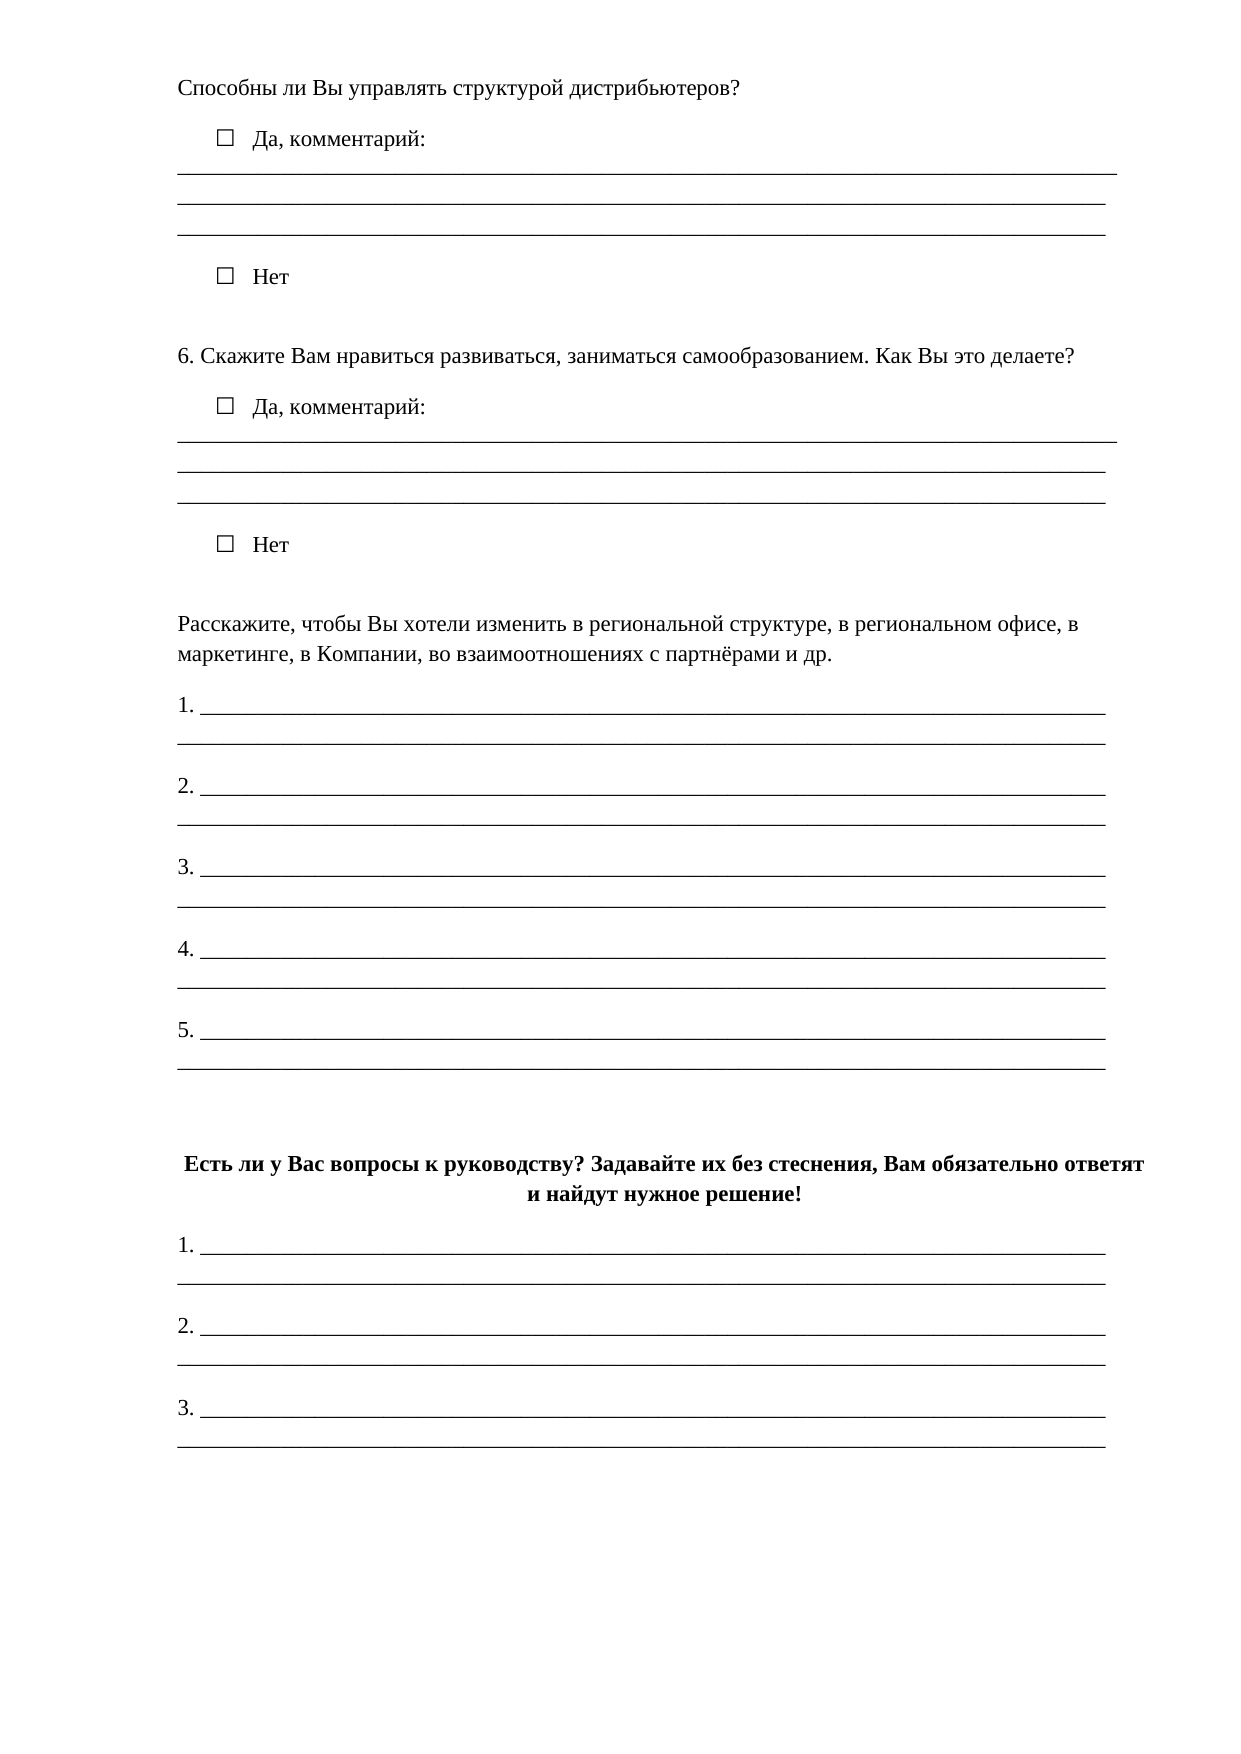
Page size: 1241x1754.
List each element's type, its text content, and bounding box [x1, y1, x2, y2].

text __________________________________________________________________________________ _________________________________________________________________________________ _________________________________________________________________________________ [177, 419, 1152, 506]
text 1. _______________________________________________________________________________ _________________________________________________________________________________ [177, 691, 1152, 747]
text 1. _______________________________________________________________________________ _________________________________________________________________________________ [177, 1231, 1152, 1288]
text Есть ли у Вас вопросы к руководству? Задавайте их без стеснения, Вам обязательно ответят и найдут нужное решение! [177, 1150, 1152, 1206]
text Способны ли Вы управлять структурой дистрибьютеров? [177, 74, 1152, 100]
text 5. _______________________________________________________________________________ _________________________________________________________________________________ [177, 1016, 1152, 1072]
text 3. _______________________________________________________________________________ _________________________________________________________________________________ [177, 853, 1152, 910]
list Нет [215, 263, 1152, 289]
list Да, комментарий: [215, 393, 1152, 419]
list Нет [215, 531, 1152, 557]
text 4. _______________________________________________________________________________ _________________________________________________________________________________ [177, 935, 1152, 991]
text Расскажите, чтобы Вы хотели изменить в региональной структуре, в региональном офисе, в маркетинге, в Компании, во взаимоотношениях с партнёрами и др. [177, 610, 1152, 666]
text 2. _______________________________________________________________________________ _________________________________________________________________________________ [177, 772, 1152, 829]
text 3. _______________________________________________________________________________ _________________________________________________________________________________ [177, 1394, 1152, 1450]
list Да, комментарий: [215, 125, 1152, 151]
text 6. Скажите Вам нравиться развиваться, заниматься самообразованием. Как Вы это делаете? [177, 342, 1152, 368]
text __________________________________________________________________________________ _________________________________________________________________________________ _________________________________________________________________________________ [177, 151, 1152, 238]
text 2. _______________________________________________________________________________ _________________________________________________________________________________ [177, 1312, 1152, 1369]
